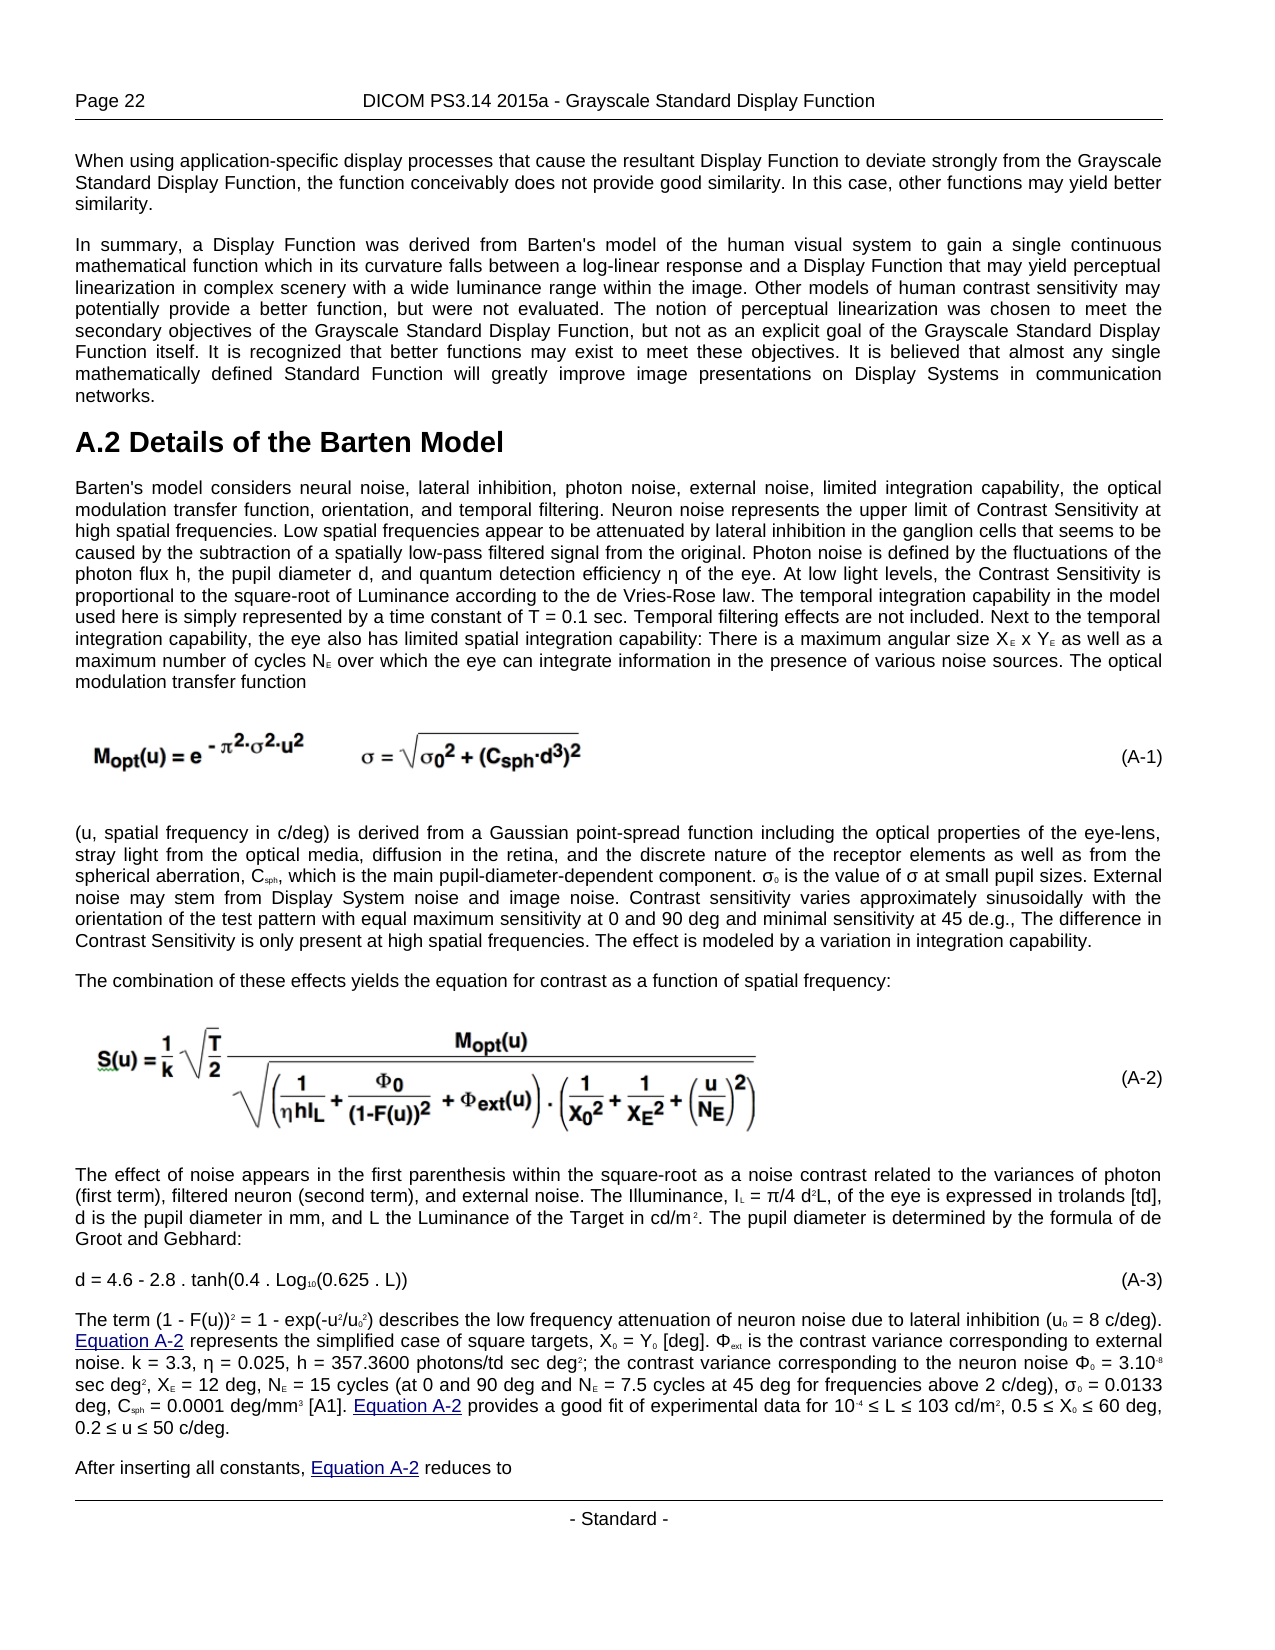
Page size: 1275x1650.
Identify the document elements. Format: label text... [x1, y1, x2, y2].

text When using application-specific display processes that cause the resultant Display Function to deviate strongly from the Grayscale Standard Display Function, the function conceivably does not provide good similarity. In this case, other functions may yield better similarity. [75, 150, 1162, 215]
text After inserting all constants, Equation A-2 reduces to [75, 1457, 1162, 1478]
table_header d = 4.6 - 2.8 . tanh(0.4 . Log10(0.625 . L)) [75, 1268, 1094, 1290]
table_header (A-1) [1095, 711, 1162, 803]
table_header [784, 1010, 1094, 1144]
picture [75, 1010, 784, 1145]
text The term (1 - F(u))2 = 1 - exp(-u2/u02) describes the low frequency attenuation of neuron noise due to lateral inhibition (u0 = 8 c/deg). Equation A-2 represents the simplified case of square targets, X0 = Y0 [deg]. Φext is the contrast variance corresponding to external noise. k = 3.3, η = 0.025, h = 357.3600 photons/td sec deg2; the contrast variance corresponding to the neuron noise Φ0 = 3.10-8 sec deg2, XE = 12 deg, NE = 15 cycles (at 0 and 90 deg and NE = 7.5 cycles at 45 deg for frequencies above 2 c/deg), σ0 = 0.0133 deg, Csph = 0.0001 deg/mm3 [A1]. Equation A-2 provides a good fit of experimental data for 10-4 ≤ L ≤ 103 cd/m2, 0.5 ≤ X0 ≤ 60 deg, 0.2 ≤ u ≤ 50 c/deg. [75, 1309, 1162, 1438]
text In summary, a Display Function was derived from Barten's model of the human visual system to gain a single continuous mathematical function which in its curvature falls between a log-linear response and a Display Function that may yield perceptual linearization in complex scenery with a wide luminance range within the image. Other models of human contrast sensitivity may potentially provide a better function, but were not evaluated. The notion of perceptual linearization was chosen to meet the secondary objectives of the Grayscale Standard Display Function, but not as an explicit goal of the Grayscale Standard Display Function itself. It is recognized that better functions may exist to meet these objectives. It is believed that almost any single mathematically defined Standard Function will greatly improve image presentations on Display Systems in communication networks. [75, 233, 1162, 406]
text The combination of these effects yields the equation for contrast as a function of spatial frequency: [75, 970, 1162, 991]
text Barten's model considers neural noise, lateral inhibition, photon noise, external noise, limited integration capability, the optical modulation transfer function, orientation, and temporal filtering. Neuron noise represents the upper limit of Contrast Sensitivity at high spatial frequencies. Low spatial frequencies appear to be attenuated by lateral inhibition in the ganglion cells that seems to be caused by the subtraction of a spatially low-pass filtered signal from the original. Photon noise is defined by the fluctuations of the photon flux h, the pupil diameter d, and quantum detection efficiency η of the eye. At low light levels, the Contrast Sensitivity is proportional to the square-root of Luminance according to the de Vries-Rose law. The temporal integration capability in the model used here is simply represented by a time constant of T = 0.1 sec. Temporal filtering effects are not included. Next to the temporal integration capability, the eye also has limited spatial integration capability: There is a maximum angular size XE x YE as well as a maximum number of cycles NE over which the eye can integrate information in the presence of various noise sources. The optical modulation transfer function [75, 477, 1162, 693]
table_header (A-3) [1095, 1268, 1162, 1290]
text A.2 Details of the Barten Model [75, 425, 1162, 458]
text (u, spatial frequency in c/deg) is derived from a Gaussian point-spread function including the optical properties of the eye-lens, stray light from the optical media, diffusion in the retina, and the discrete nature of the receptor elements as well as from the spherical aberration, Csph, which is the main pupil-diameter-dependent component. σ0 is the value of σ at small pupil sizes. External noise may stem from Display System noise and image noise. Contrast sensitivity varies approximately sinusoidally with the orientation of the test pattern with equal maximum sensitivity at 0 and 90 deg and minimal sensitivity at 45 de.g., The difference in Contrast Sensitivity is only present at high spatial frequencies. The effect is modeled by a variation in integration capability. [75, 822, 1162, 951]
table_header [610, 711, 1094, 803]
picture [75, 711, 610, 803]
text The effect of noise appears in the first parenthesis within the square-root as a noise contrast related to the variances of photon (first term), filtered neuron (second term), and external noise. The Illuminance, IL = π/4 d2L, of the eye is expressed in trolands [td], d is the pupil diameter in mm, and L the Luminance of the Target in cd/m2. The pupil diameter is determined by the formula of de Groot and Gebhard: [75, 1163, 1162, 1249]
table_header (A-2) [1095, 1010, 1162, 1144]
